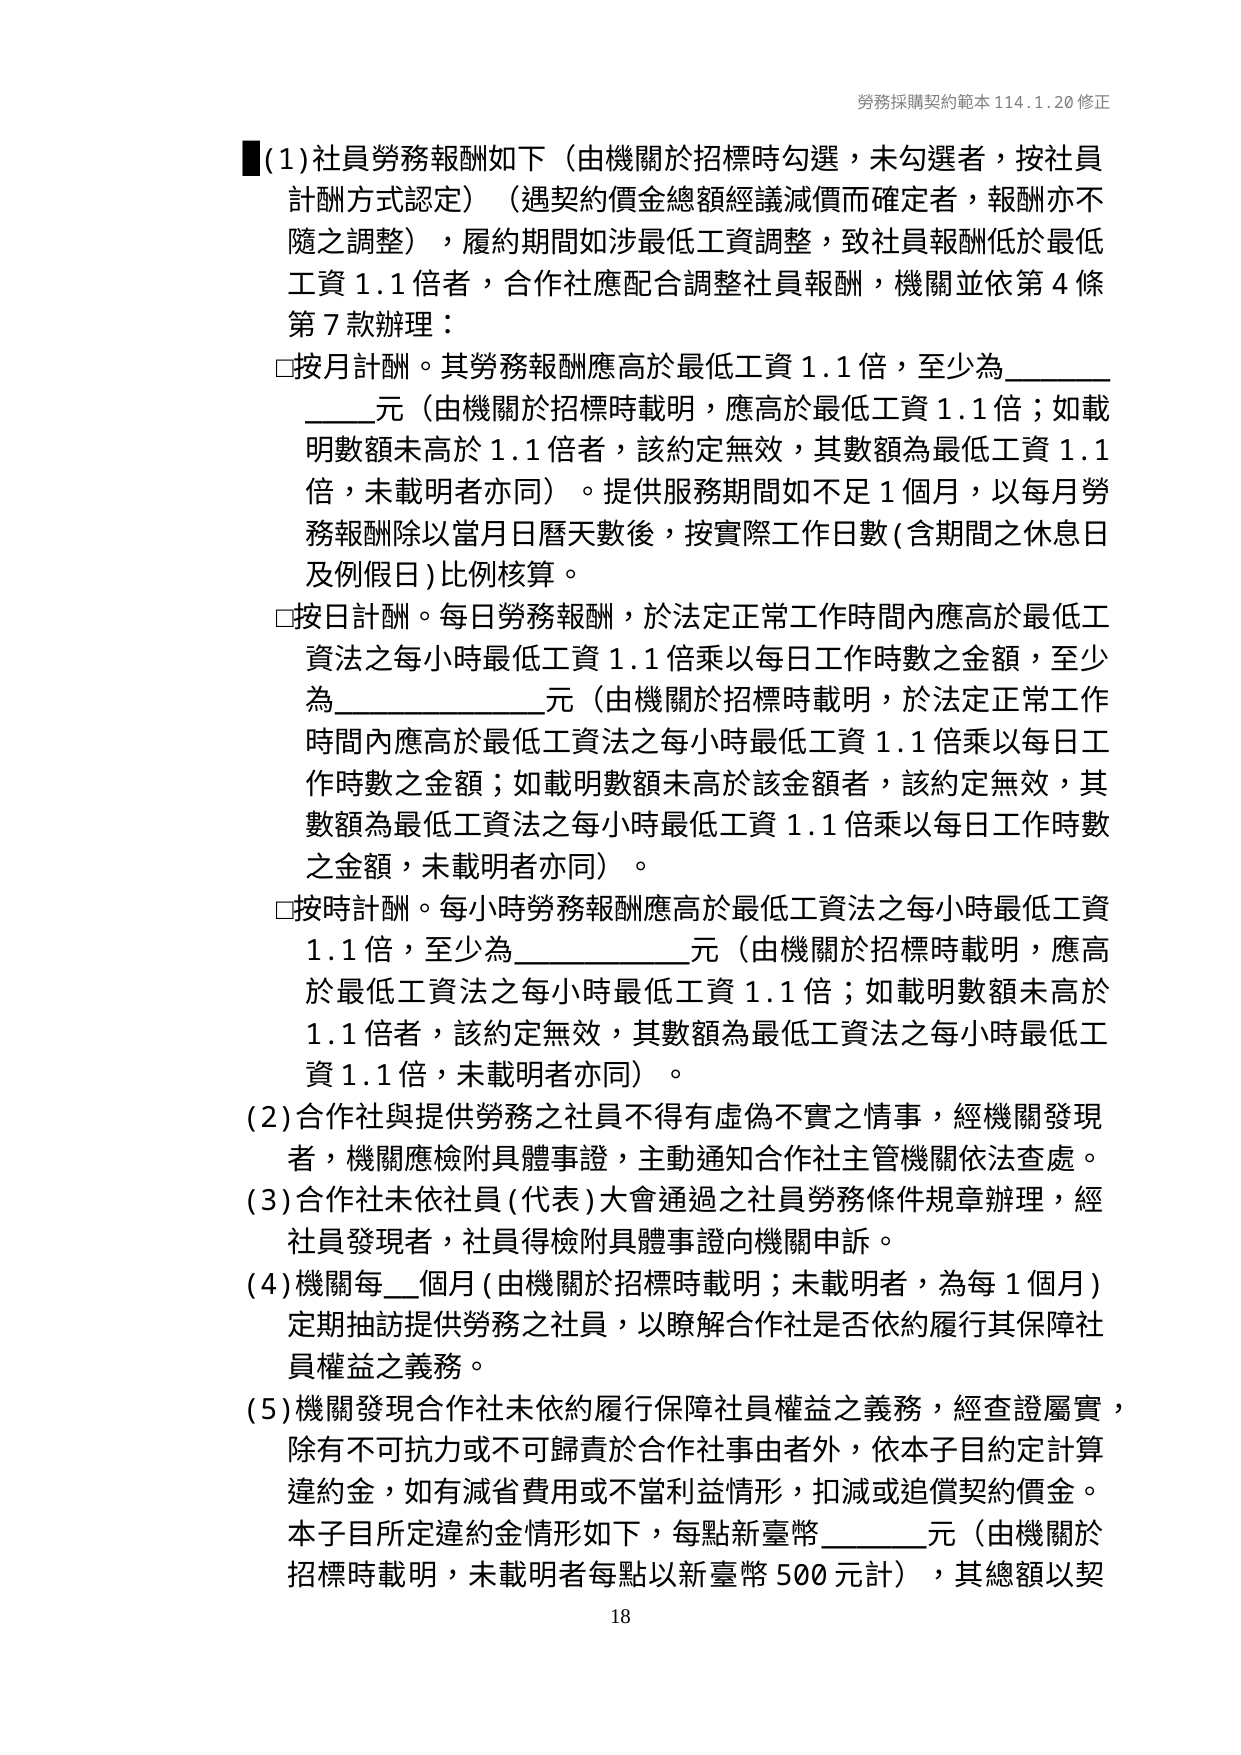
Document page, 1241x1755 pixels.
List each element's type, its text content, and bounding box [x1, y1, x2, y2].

text (3)合作社未依社員(代表)大會通過之社員勞務條件規章辦理，經社員發現者，社員得檢附具體事證向機關申訴。 [242, 1177, 1104, 1261]
text □按時計酬。每小時勞務報酬應高於最低工資法之每小時最低工資1.1倍，至少為__________元（由機關於招標時載明，應高於最低工資法之每小時最低工資1.1倍；如載明數額未高於1.1倍者，該約定無效，其數額為最低工資法之每小時最低工資1.1倍，未載明者亦同）。 [276, 886, 1110, 1094]
text █(1)社員勞務報酬如下（由機關於招標時勾選，未勾選者，按社員計酬方式認定）（遇契約價金總額經議減價而確定者，報酬亦不隨之調整），履約期間如涉最低工資調整，致社員報酬低於最低工資1.1倍者，合作社應配合調整社員報酬，機關並依第4條第7款辦理： [242, 136, 1104, 344]
text □按月計酬。其勞務報酬應高於最低工資1.1倍，至少為__________元（由機關於招標時載明，應高於最低工資1.1倍；如載明數額未高於1.1倍者，該約定無效，其數額為最低工資1.1倍，未載明者亦同）。提供服務期間如不足1個月，以每月勞務報酬除以當月日曆天數後，按實際工作日數(含期間之休息日及例假日)比例核算。 [276, 344, 1110, 594]
text (5)機關發現合作社未依約履行保障社員權益之義務，經查證屬實，除有不可抗力或不可歸責於合作社事由者外，依本子目約定計算違約金，如有減省費用或不當利益情形，扣減或追償契約價金。本子目所定違約金情形如下，每點新臺幣______元（由機關於招標時載明，未載明者每點以新臺幣500元計），其總額以契約價金總額之20%為上限（以下各子目所載計罰點數，各機關得於招標文件視個案需要調整之）： [242, 1386, 1104, 1594]
text (4)機關每__個月(由機關於招標時載明；未載明者，為每1個月)定期抽訪提供勞務之社員，以瞭解合作社是否依約履行其保障社員權益之義務。 [242, 1261, 1104, 1386]
text (2)合作社與提供勞務之社員不得有虛偽不實之情事，經機關發現者，機關應檢附具體事證，主動通知合作社主管機關依法查處。 [242, 1094, 1104, 1177]
text □按日計酬。每日勞務報酬，於法定正常工作時間內應高於最低工資法之每小時最低工資1.1倍乘以每日工作時數之金額，至少為____________元（由機關於招標時載明，於法定正常工作時間內應高於最低工資法之每小時最低工資1.1倍乘以每日工作時數之金額；如載明數額未高於該金額者，該約定無效，其數額為最低工資法之每小時最低工資1.1倍乘以每日工作時數之金額，未載明者亦同）。 [276, 594, 1110, 886]
